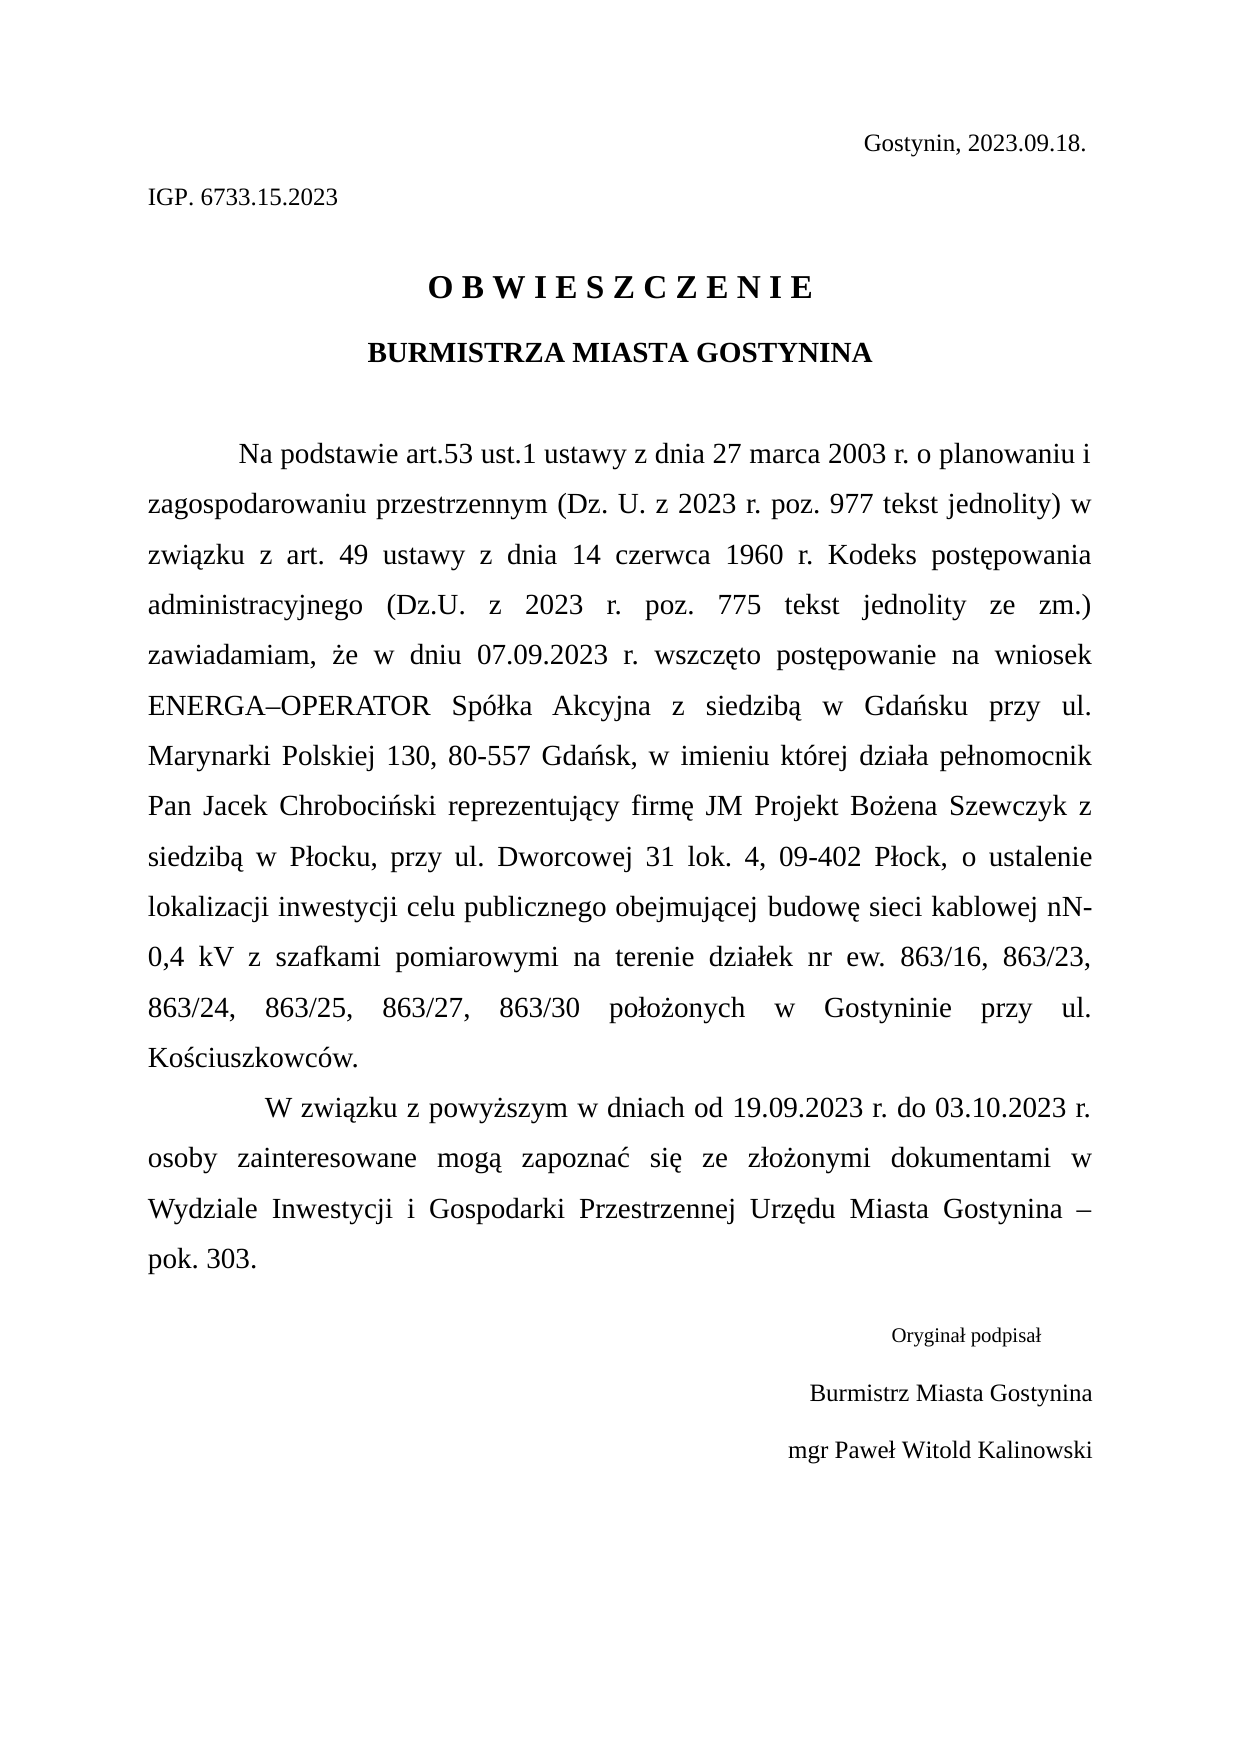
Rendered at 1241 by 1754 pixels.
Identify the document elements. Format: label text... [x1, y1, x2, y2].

text Oryginał podpisał [148, 1316, 1092, 1349]
text BURMISTRZA MIASTA GOSTYNINA [148, 336, 1092, 369]
text IGP. 6733.15.2023 [148, 182, 1092, 211]
text O B W I E S Z C Z E N I E [148, 268, 1092, 306]
text mgr Paweł Witold Kalinowski [148, 1435, 1092, 1464]
text W związku z powyższym w dniach od 19.09.2023 r. do 03.10.2023 r. osoby zainteresowane mogą zapoznać się ze złożonymi dokumentami w Wydziale Inwestycji i Gospodarki Przestrzennej Urzędu Miasta Gostynina – pok. 303. [148, 1090, 1092, 1275]
text Burmistrz Miasta Gostynina [148, 1378, 1092, 1407]
text Gostynin, 2023.09.18. [148, 128, 1092, 157]
text Na podstawie art.53 ust.1 ustawy z dnia 27 marca 2003 r. o planowaniu i zagospodarowaniu przestrzennym (Dz. U. z 2023 r. poz. 977 tekst jednolity) w związku z art. 49 ustawy z dnia 14 czerwca 1960 r. Kodeks postępowania administracyjnego (Dz.U. z 2023 r. poz. 775 tekst jednolity ze zm.) zawiadamiam, że w dniu 07.09.2023 r. wszczęto postępowanie na wniosek ENERGA–OPERATOR Spółka Akcyjna z siedzibą w Gdańsku przy ul. Marynarki Polskiej 130, 80-557 Gdańsk, w imieniu której działa pełnomocnik Pan Jacek Chrobociński reprezentujący firmę JM Projekt Bożena Szewczyk z siedzibą w Płocku, przy ul. Dworcowej 31 lok. 4, 09-402 Płock, o ustalenie lokalizacji inwestycji celu publicznego obejmującej budowę sieci kablowej nN-0,4 kV z szafkami pomiarowymi na terenie działek nr ew. 863/16, 863/23, 863/24, 863/25, 863/27, 863/30 położonych w Gostyninie przy ul. Kościuszkowców. [148, 436, 1092, 1073]
